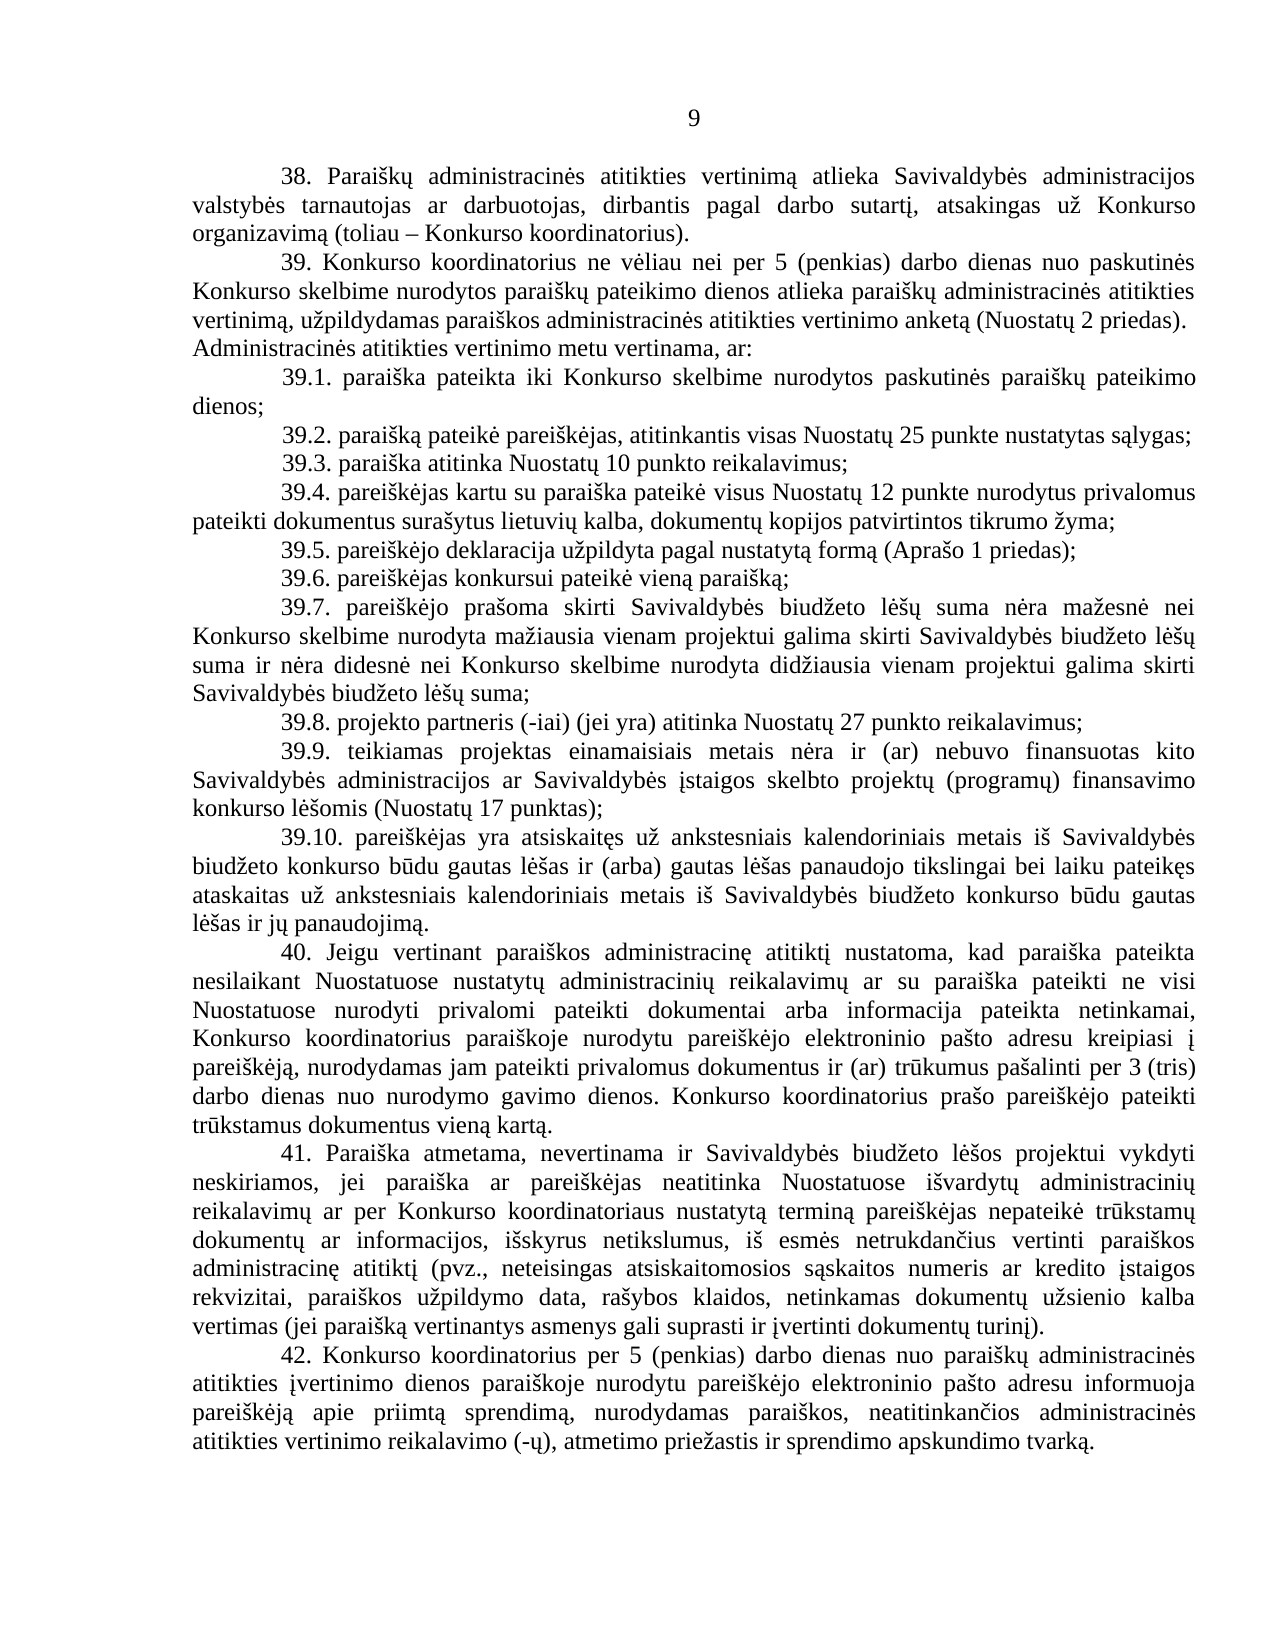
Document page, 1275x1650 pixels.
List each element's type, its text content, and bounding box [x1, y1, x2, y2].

text 39.2. paraišką pateikė pareiškėjas, atitinkantis visas Nuostatų 25 punkte nustatytas sąlygas; [192, 420, 1196, 448]
text 41. Paraiška atmetama, nevertinama ir Savivaldybės biudžeto lėšos projektui vykdyti neskiriamos, jei paraiška ar pareiškėjas neatitinka Nuostatuose išvardytų administracinių reikalavimų ar per Konkurso koordinatoriaus nustatytą terminą pareiškėjas nepateikė trūkstamų dokumentų ar informacijos, išskyrus netikslumus, iš esmės netrukdančius vertinti paraiškos administracinę atitiktį (pvz., neteisingas atsiskaitomosios sąskaitos numeris ar kredito įstaigos rekvizitai, paraiškos užpildymo data, rašybos klaidos, netinkamas dokumentų užsienio kalba vertimas (jei paraišką vertinantys asmenys gali suprasti ir įvertinti dokumentų turinį). [192, 1138, 1196, 1340]
text 39.4. pareiškėjas kartu su paraiška pateikė visus Nuostatų 12 punkte nurodytus privalomus pateikti dokumentus surašytus lietuvių kalba, dokumentų kopijos patvirtintos tikrumo žyma; [192, 477, 1196, 535]
text 39.10. pareiškėjas yra atsiskaitęs už ankstesniais kalendoriniais metais iš Savivaldybės biudžeto konkurso būdu gautas lėšas ir (arba) gautas lėšas panaudojo tikslingai bei laiku pateikęs ataskaitas už ankstesniais kalendoriniais metais iš Savivaldybės biudžeto konkurso būdu gautas lėšas ir jų panaudojimą. [192, 822, 1196, 937]
text 39.6. pareiškėjas konkursui pateikė vieną paraišką; [192, 563, 1196, 592]
text 42. Konkurso koordinatorius per 5 (penkias) darbo dienas nuo paraiškų administracinės atitikties įvertinimo dienos paraiškoje nurodytu pareiškėjo elektroninio pašto adresu informuoja pareiškėją apie priimtą sprendimą, nurodydamas paraiškos, neatitinkančios administracinės atitikties vertinimo reikalavimo (-ų), atmetimo priežastis ir sprendimo apskundimo tvarką. [192, 1340, 1196, 1455]
text 39.9. teikiamas projektas einamaisiais metais nėra ir (ar) nebuvo finansuotas kito Savivaldybės administracijos ar Savivaldybės įstaigos skelbto projektų (programų) finansavimo konkurso lėšomis (Nuostatų 17 punktas); [192, 736, 1196, 822]
text 38. Paraiškų administracinės atitikties vertinimą atlieka Savivaldybės administracijos valstybės tarnautojas ar darbuotojas, dirbantis pagal darbo sutartį, atsakingas už Konkurso organizavimą (toliau – Konkurso koordinatorius). [192, 161, 1196, 247]
text 39. Konkurso koordinatorius ne vėliau nei per 5 (penkias) darbo dienas nuo paskutinės Konkurso skelbime nurodytos paraiškų pateikimo dienos atlieka paraiškų administracinės atitikties vertinimą, užpildydamas paraiškos administracinės atitikties vertinimo anketą (Nuostatų 2 priedas). [192, 247, 1196, 333]
text Administracinės atitikties vertinimo metu vertinama, ar: [192, 333, 1196, 362]
text 40. Jeigu vertinant paraiškos administracinę atitiktį nustatoma, kad paraiška pateikta nesilaikant Nuostatuose nustatytų administracinių reikalavimų ar su paraiška pateikti ne visi Nuostatuose nurodyti privalomi pateikti dokumentai arba informacija pateikta netinkamai, Konkurso koordinatorius paraiškoje nurodytu pareiškėjo elektroninio pašto adresu kreipiasi į pareiškėją, nurodydamas jam pateikti privalomus dokumentus ir (ar) trūkumus pašalinti per 3 (tris) darbo dienas nuo nurodymo gavimo dienos. Konkurso koordinatorius prašo pareiškėjo pateikti trūkstamus dokumentus vieną kartą. [192, 937, 1196, 1138]
text 39.3. paraiška atitinka Nuostatų 10 punkto reikalavimus; [192, 448, 1196, 477]
text 39.7. pareiškėjo prašoma skirti Savivaldybės biudžeto lėšų suma nėra mažesnė nei Konkurso skelbime nurodyta mažiausia vienam projektui galima skirti Savivaldybės biudžeto lėšų suma ir nėra didesnė nei Konkurso skelbime nurodyta didžiausia vienam projektui galima skirti Savivaldybės biudžeto lėšų suma; [192, 592, 1196, 707]
text 39.1. paraiška pateikta iki Konkurso skelbime nurodytos paskutinės paraiškų pateikimo dienos; [192, 362, 1196, 420]
text 39.8. projekto partneris (-iai) (jei yra) atitinka Nuostatų 27 punkto reikalavimus; [192, 707, 1196, 736]
text 39.5. pareiškėjo deklaracija užpildyta pagal nustatytą formą (Aprašo 1 priedas); [192, 535, 1196, 563]
